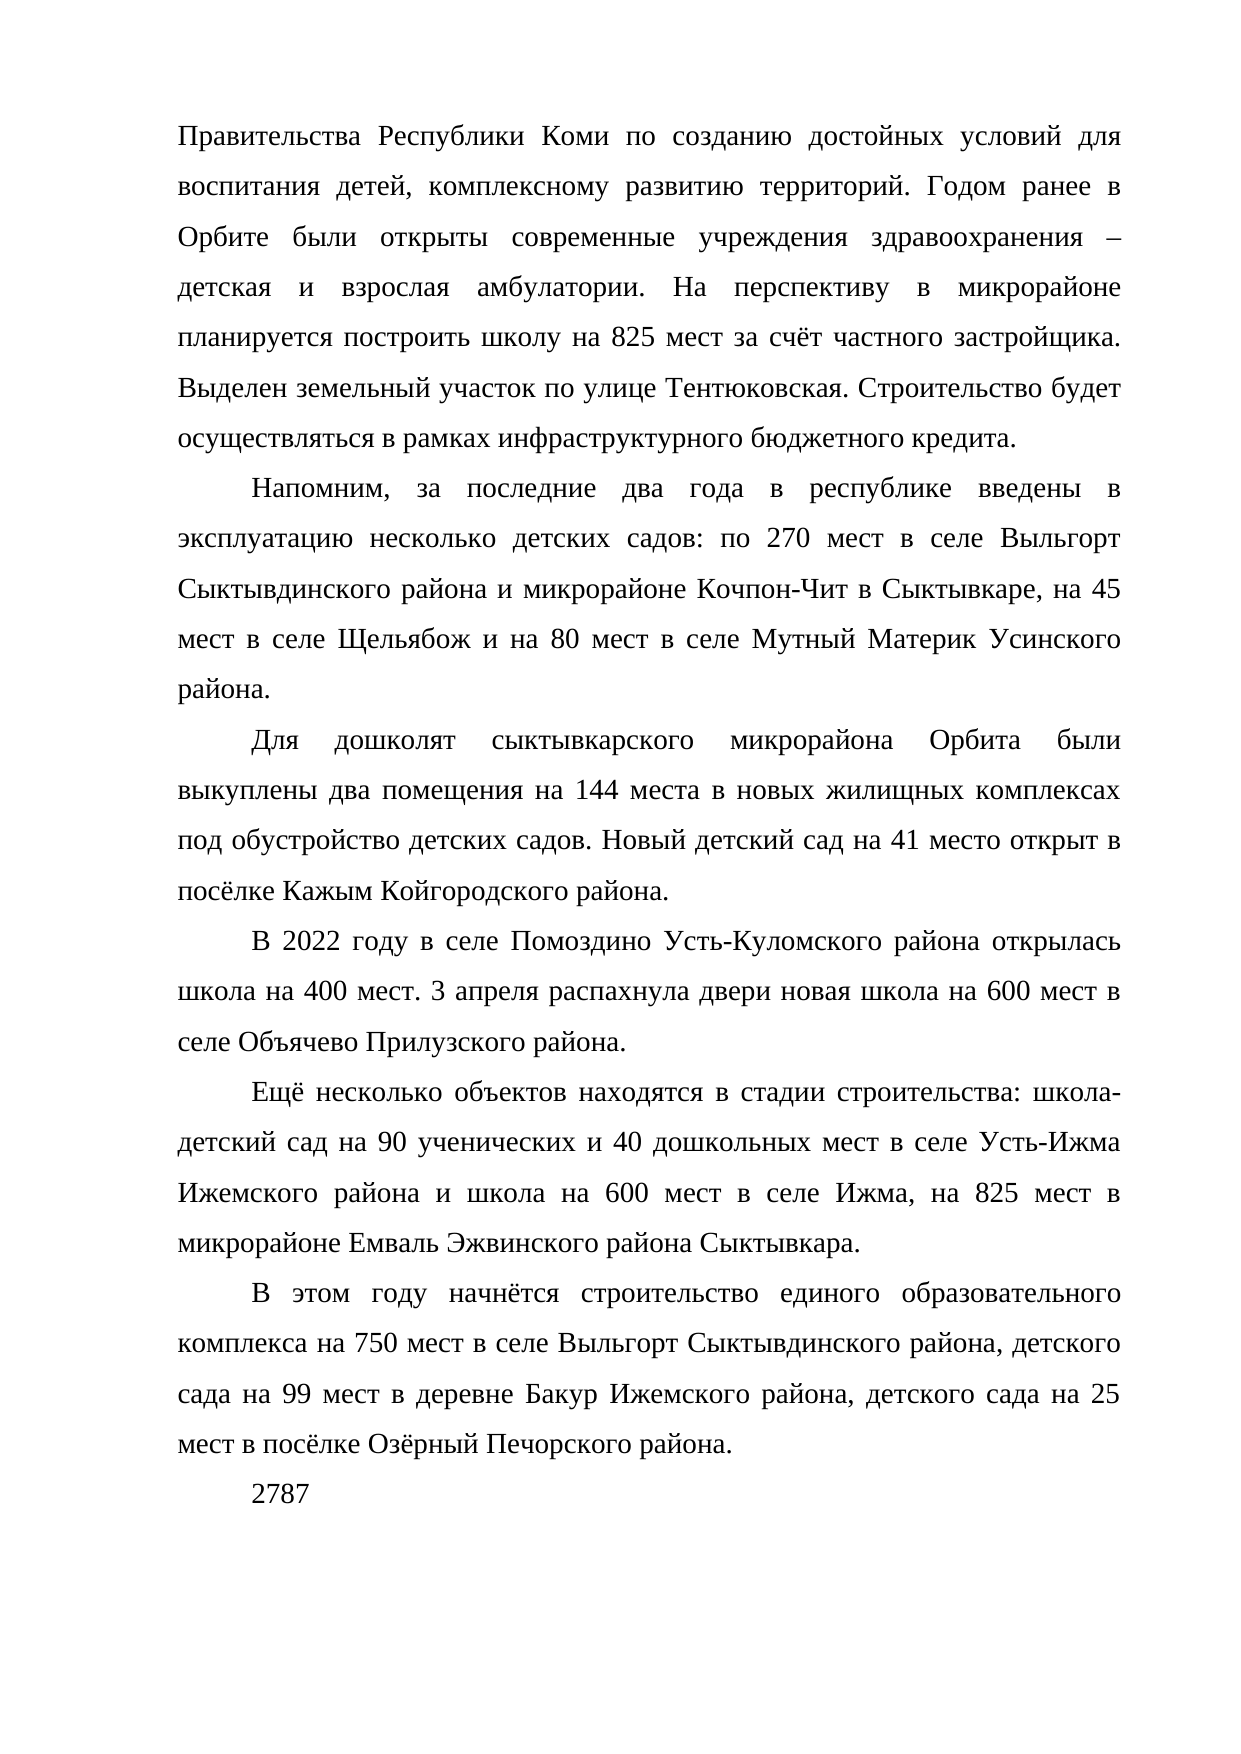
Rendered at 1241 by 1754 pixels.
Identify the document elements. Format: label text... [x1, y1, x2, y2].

text Правительства Республики Коми по созданию достойных условий для воспитания детей, комплексному развитию территорий. Годом ранее в Орбите были открыты современные учреждения здравоохранения – детская и взрослая амбулатории. На перспективу в микрорайоне планируется построить школу на 825 мест за счёт частного застройщика. Выделен земельный участок по улице Тентюковская. Строительство будет осуществляться в рамках инфраструктурного бюджетного кредита. [177, 118, 1122, 453]
text В этом году начнётся строительство единого образовательного комплекса на 750 мест в селе Выльгорт Сыктывдинского района, детского сада на 99 мест в деревне Бакур Ижемского района, детского сада на 25 мест в посёлке Озёрный Печорского района. [177, 1275, 1122, 1460]
text Для дошколят сыктывкарского микрорайона Орбита были выкуплены два помещения на 144 места в новых жилищных комплексах под обустройство детских садов. Новый детский сад на 41 место открыт в посёлке Кажым Койгородского района. [177, 722, 1122, 906]
text Ещё несколько объектов находятся в стадии строительства: школа-детский сад на 90 ученических и 40 дошкольных мест в селе Усть-Ижма Ижемского района и школа на 600 мест в селе Ижма, на 825 мест в микрорайоне Емваль Эжвинского района Сыктывкара. [177, 1074, 1122, 1258]
text В 2022 году в селе Помоздино Усть-Куломского района открылась школа на 400 мест. 3 апреля распахнула двери новая школа на 600 мест в селе Объячево Прилузского района. [177, 923, 1122, 1057]
text Напомним, за последние два года в республике введены в эксплуатацию несколько детских садов: по 270 мест в селе Выльгорт Сыктывдинского района и микрорайоне Кочпон-Чит в Сыктывкаре, на 45 мест в селе Щельябож и на 80 мест в селе Мутный Материк Усинского района. [177, 470, 1122, 705]
text 2787 [177, 1477, 1122, 1510]
